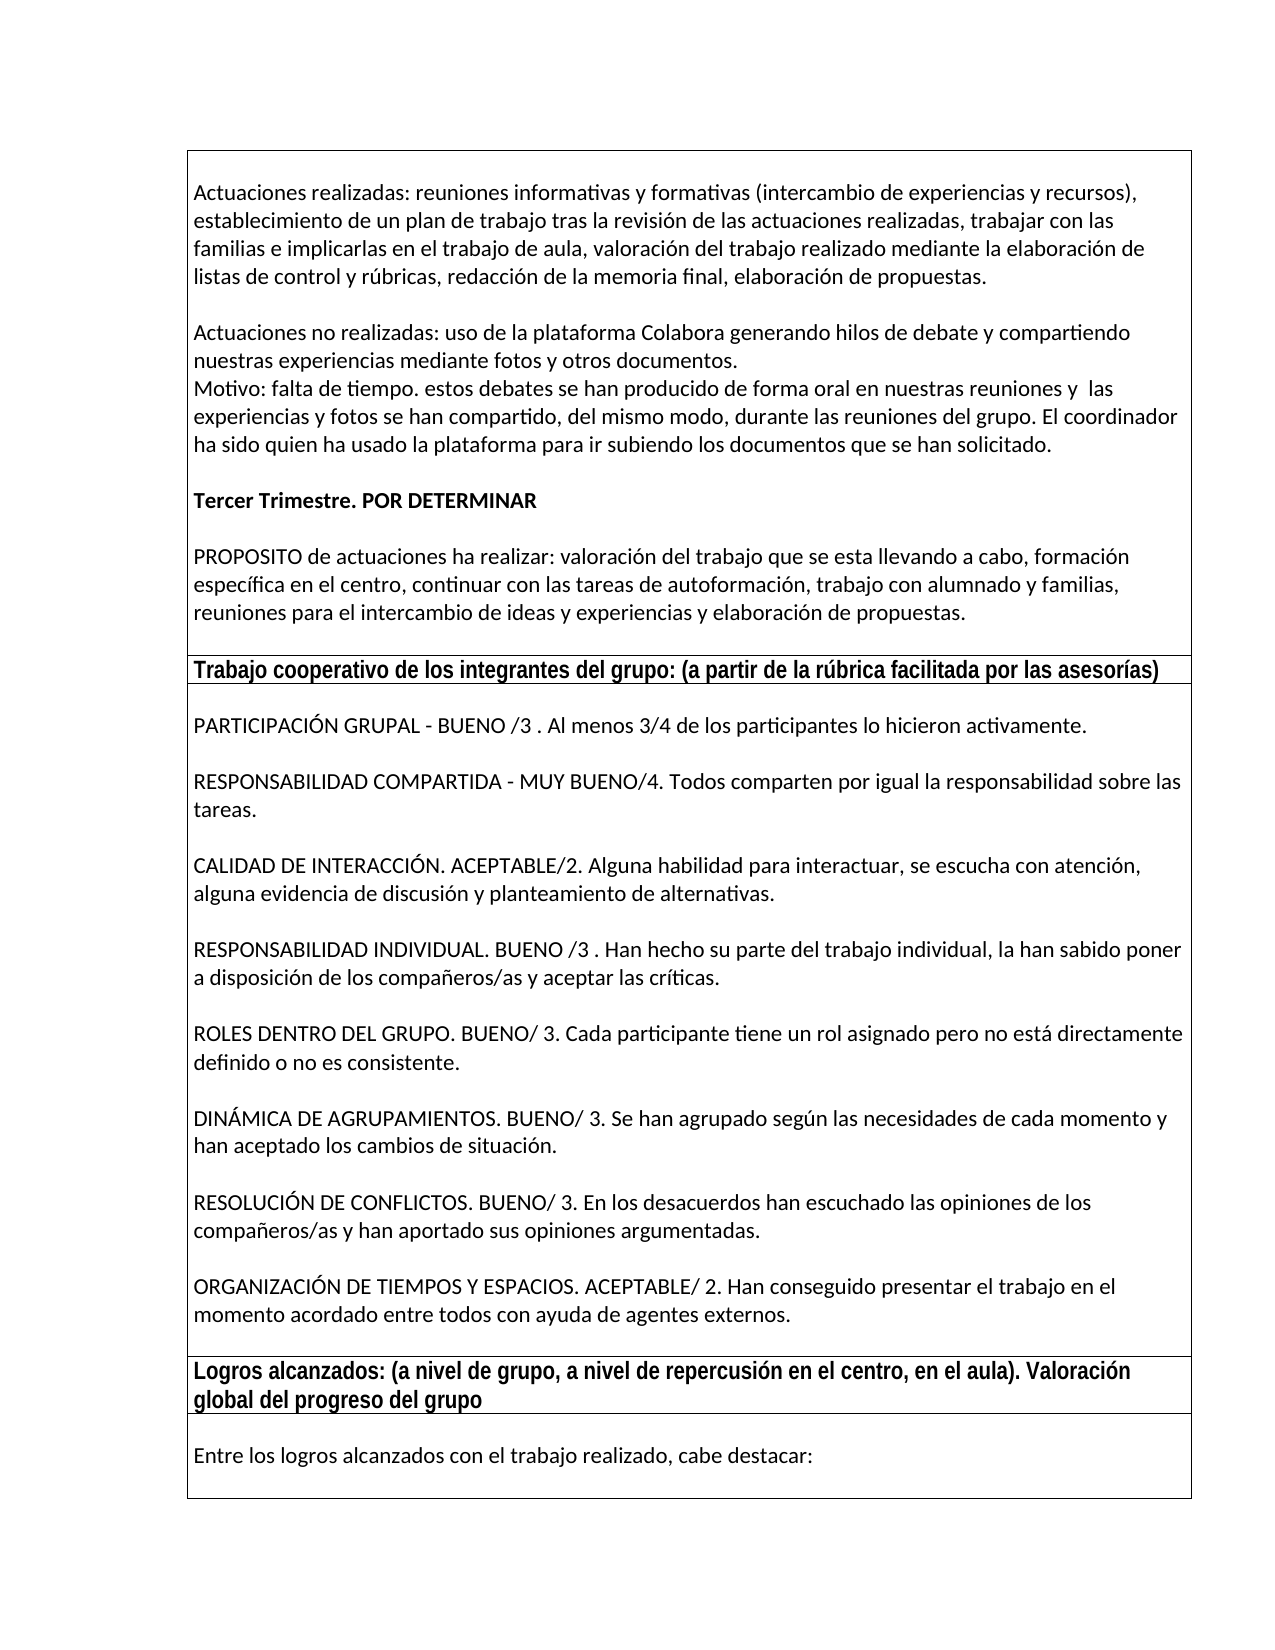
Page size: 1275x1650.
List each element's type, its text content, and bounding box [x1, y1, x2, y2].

table_cell Actuaciones realizadas: reuniones informativas y formativas (intercambio de experiencias y recursos), establecimiento de un plan de trabajo tras la revisión de las actuaciones realizadas, trabajar con las familias e implicarlas en el trabajo de aula, valoración del trabajo realizado mediante la elaboración de listas de control y rúbricas, redacción de la memoria final, elaboración de propuestas. Actuaciones no realizadas: uso de la plataforma Colabora generando hilos de debate y compartiendo nuestras experiencias mediante fotos y otros documentos. Motivo: falta de tiempo. estos debates se han producido de forma oral en nuestras reuniones y las experiencias y fotos se han compartido, del mismo modo, durante las reuniones del grupo. El coordinador ha sido quien ha usado la plataforma para ir subiendo los documentos que se han solicitado. Tercer Trimestre. POR DETERMINAR PROPOSITO de actuaciones ha realizar: valoración del trabajo que se esta llevando a cabo, formación específica en el centro, continuar con las tareas de autoformación, trabajo con alumnado y familias, reuniones para el intercambio de ideas y experiencias y elaboración de propuestas. [188, 151, 1191, 654]
table_cell PARTICIPACIÓN GRUPAL - BUENO /3 . Al menos 3/4 de los participantes lo hicieron activamente. RESPONSABILIDAD COMPARTIDA - MUY BUENO/4. Todos comparten por igual la responsabilidad sobre las tareas. CALIDAD DE INTERACCIÓN. ACEPTABLE/2. Alguna habilidad para interactuar, se escucha con atención, alguna evidencia de discusión y planteamiento de alternativas. RESPONSABILIDAD INDIVIDUAL. BUENO /3 . Han hecho su parte del trabajo individual, la han sabido poner a disposición de los compañeros/as y aceptar las críticas. ROLES DENTRO DEL GRUPO. BUENO/ 3. Cada participante tiene un rol asignado pero no está directamente definido o no es consistente. DINÁMICA DE AGRUPAMIENTOS. BUENO/ 3. Se han agrupado según las necesidades de cada momento y han aceptado los cambios de situación. RESOLUCIÓN DE CONFLICTOS. BUENO/ 3. En los desacuerdos han escuchado las opiniones de los compañeros/as y han aportado sus opiniones argumentadas. ORGANIZACIÓN DE TIEMPOS Y ESPACIOS. ACEPTABLE/ 2. Han conseguido presentar el trabajo en el momento acordado entre todos con ayuda de agentes externos. [188, 684, 1191, 1356]
table_cell Logros alcanzados: (a nivel de grupo, a nivel de repercusión en el centro, en el aula). Valoración global del progreso del grupo [188, 1357, 1191, 1413]
table_cell Trabajo cooperativo de los integrantes del grupo: (a partir de la rúbrica facilitada por las asesorías) [188, 656, 1191, 683]
table_cell Entre los logros alcanzados con el trabajo realizado, cabe destacar: [188, 1414, 1191, 1497]
